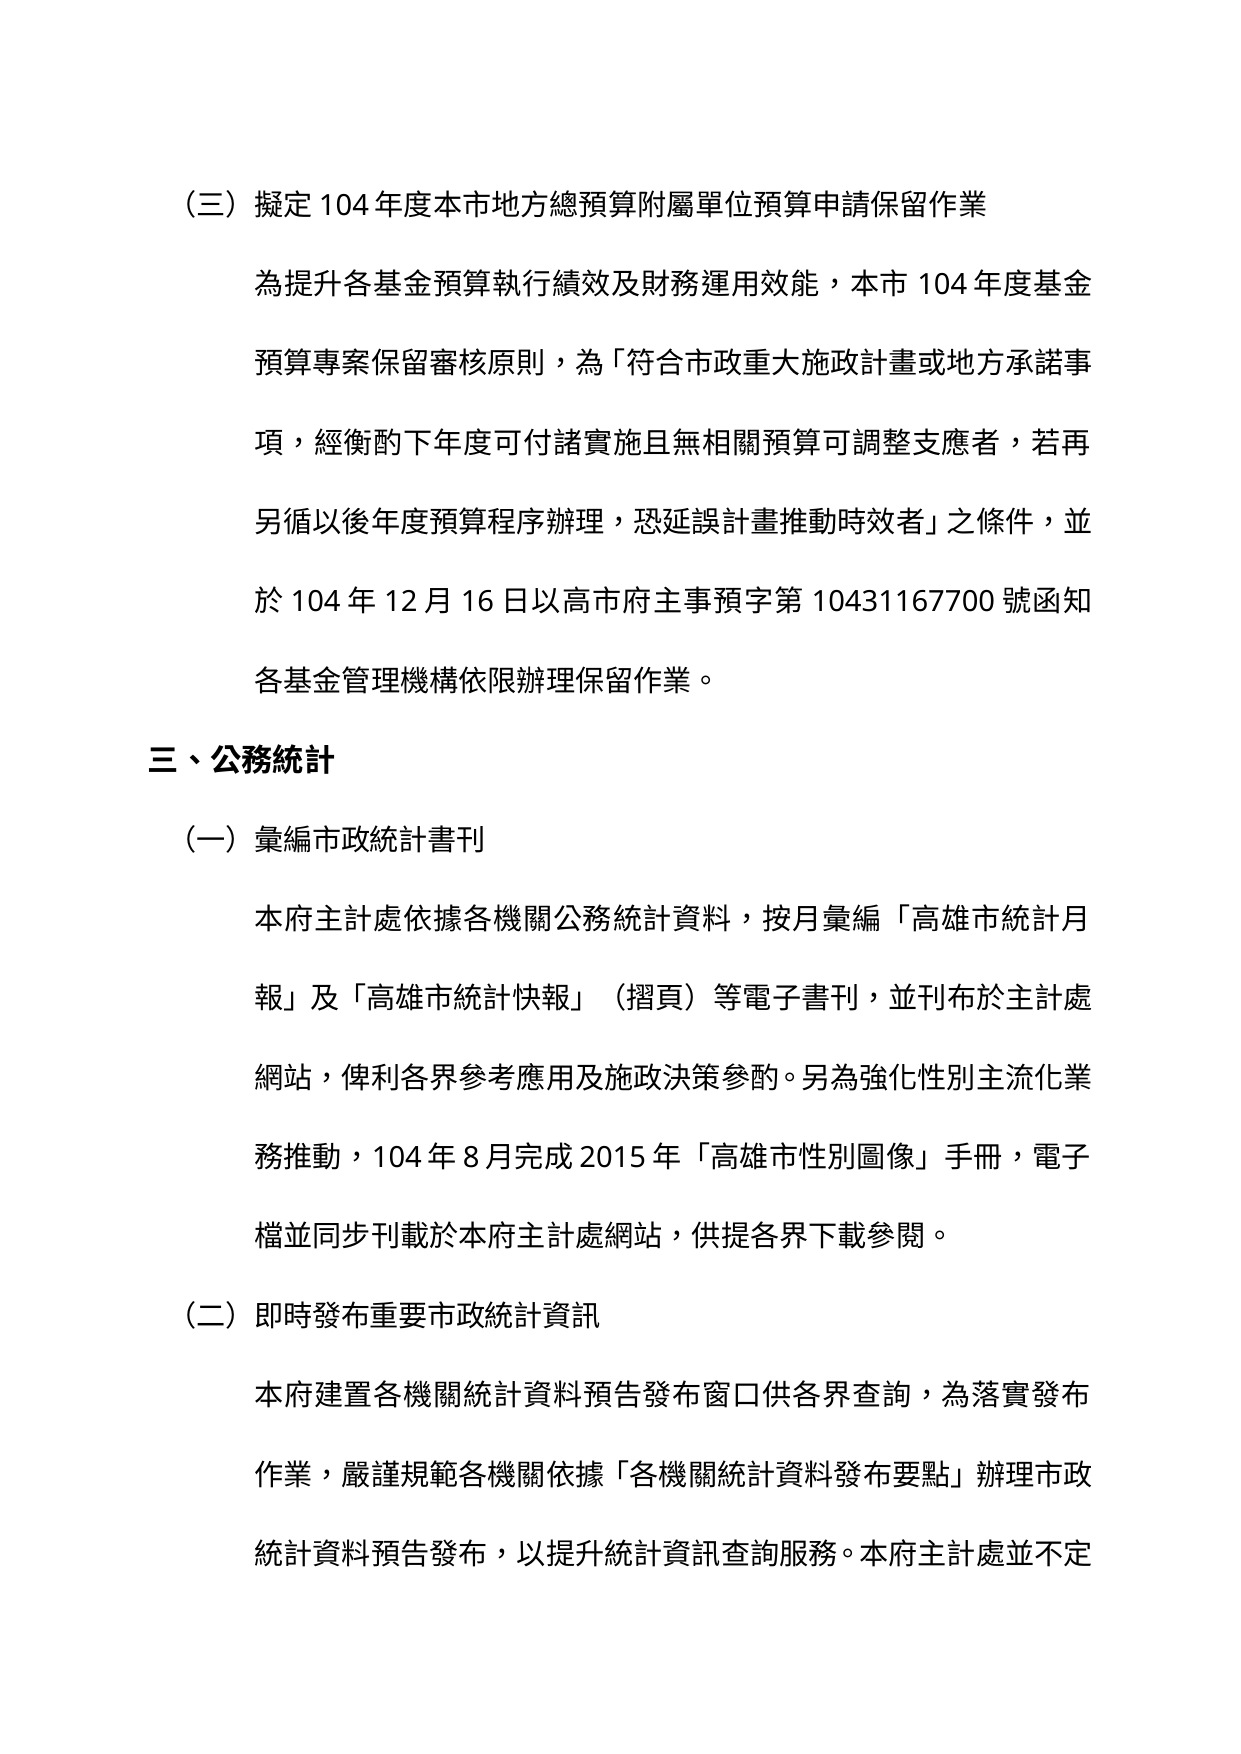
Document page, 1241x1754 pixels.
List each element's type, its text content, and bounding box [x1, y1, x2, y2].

text 本府建置各機關統計資料預告發布窗口供各界查詢，為落實發布作業，嚴謹規範各機關依據「各機關統計資料發布要點」辦理市政統計資料預告發布，以提升統計資訊查詢服務。本府主計處並不定 [254, 1353, 1092, 1591]
text （三）擬定104年度本市地方總預算附屬單位預算申請保留作業 [148, 163, 1092, 242]
text 三、公務統計 [148, 718, 1092, 798]
text （一）彙編市政統計書刊 [148, 798, 1092, 877]
text 本府主計處依據各機關公務統計資料，按月彙編「高雄市統計月報」及「高雄市統計快報」（摺頁）等電子書刊，並刊布於主計處網站，俾利各界參考應用及施政決策參酌。另為強化性別主流化業務推動，104年8月完成2015年「高雄市性別圖像」手冊，電子檔並同步刊載於本府主計處網站，供提各界下載參閱。 [254, 877, 1092, 1274]
text 為提升各基金預算執行績效及財務運用效能，本市104年度基金預算專案保留審核原則，為「符合市政重大施政計畫或地方承諾事項，經衡酌下年度可付諸實施且無相關預算可調整支應者，若再另循以後年度預算程序辦理，恐延誤計畫推動時效者」之條件，並於104年12月16日以高市府主事預字第10431167700號函知各基金管理機構依限辦理保留作業。 [254, 242, 1092, 718]
text （二）即時發布重要市政統計資訊 [148, 1274, 1092, 1353]
